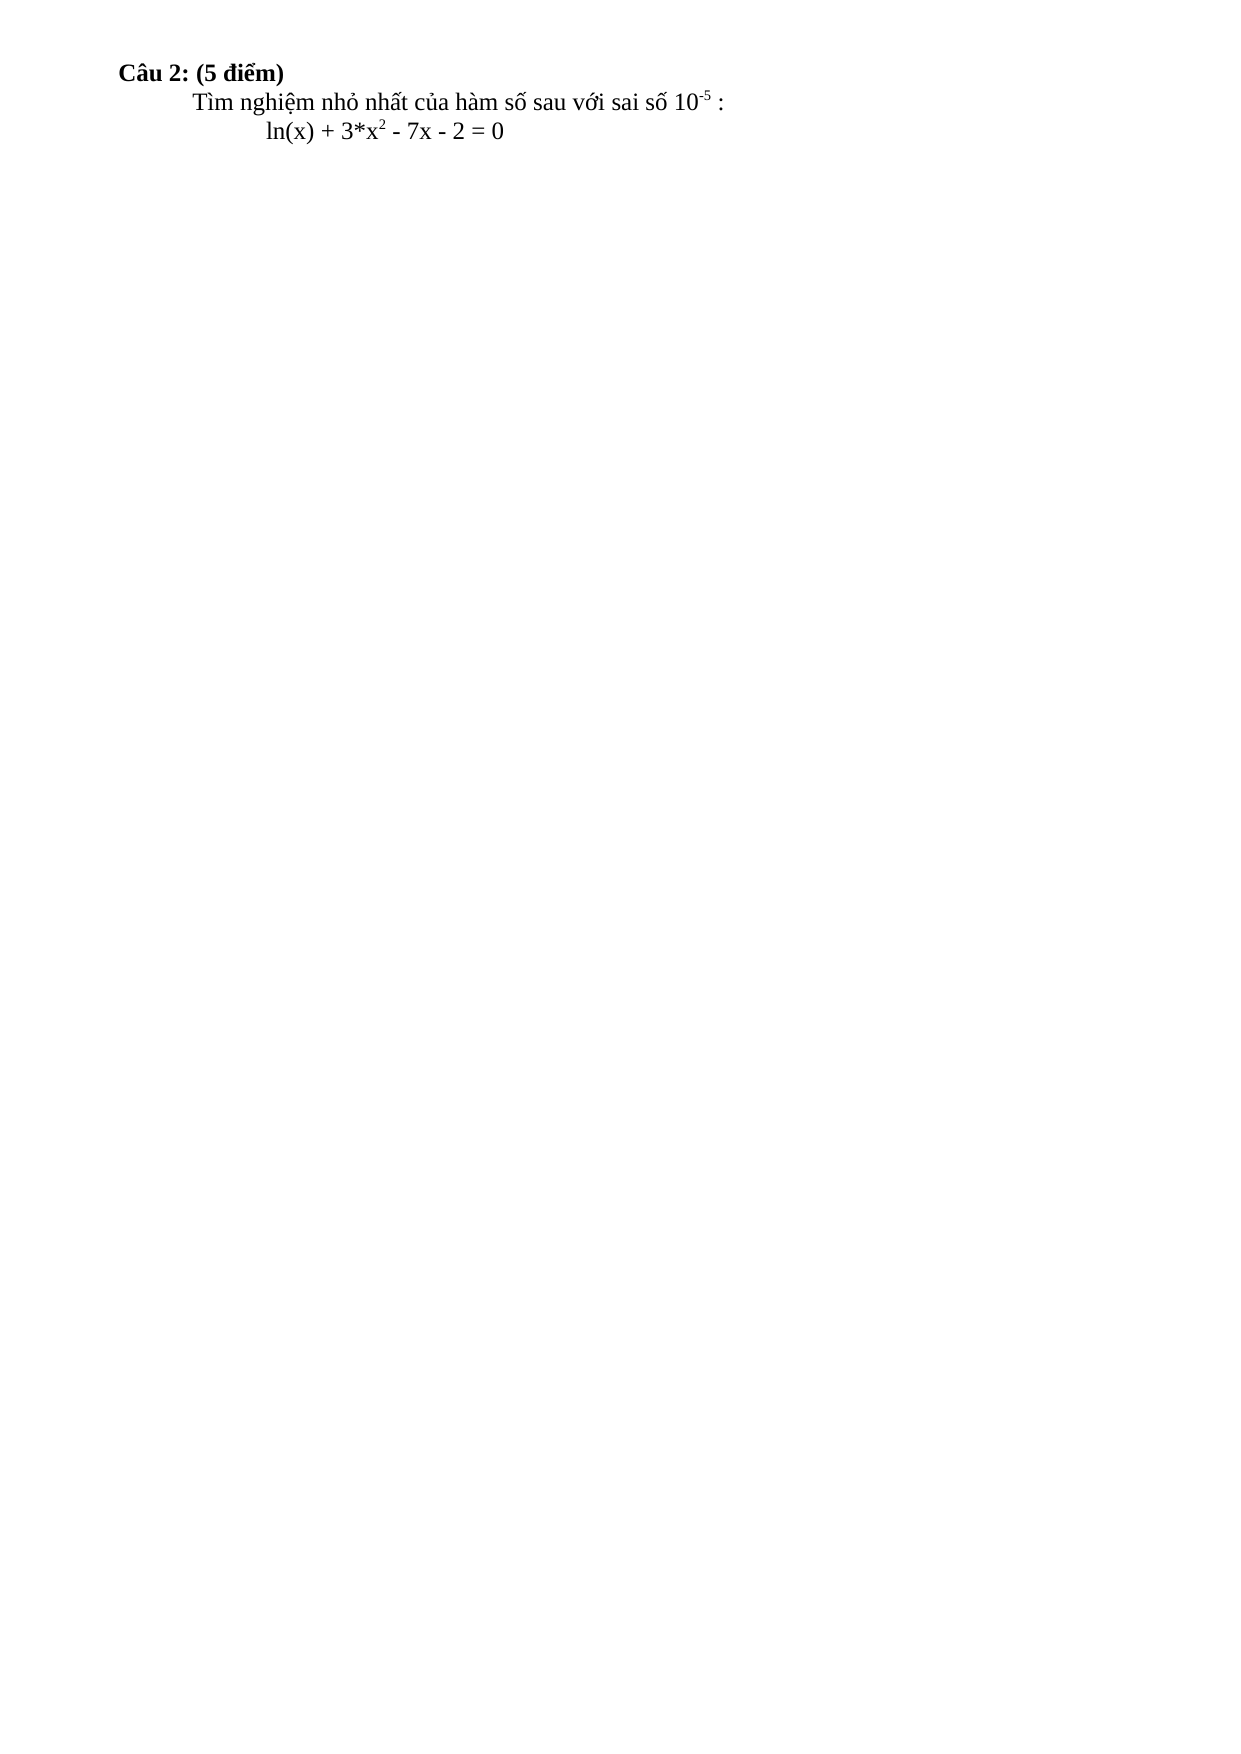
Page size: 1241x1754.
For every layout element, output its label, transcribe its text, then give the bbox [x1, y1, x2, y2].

text ln(x) + 3*x2 - 7x - 2 = 0 [118, 116, 1122, 145]
text Tìm nghiệm nhỏ nhất của hàm số sau với sai số 10-5 : [118, 87, 1122, 116]
text Câu 2: (5 điểm) [118, 58, 1122, 87]
